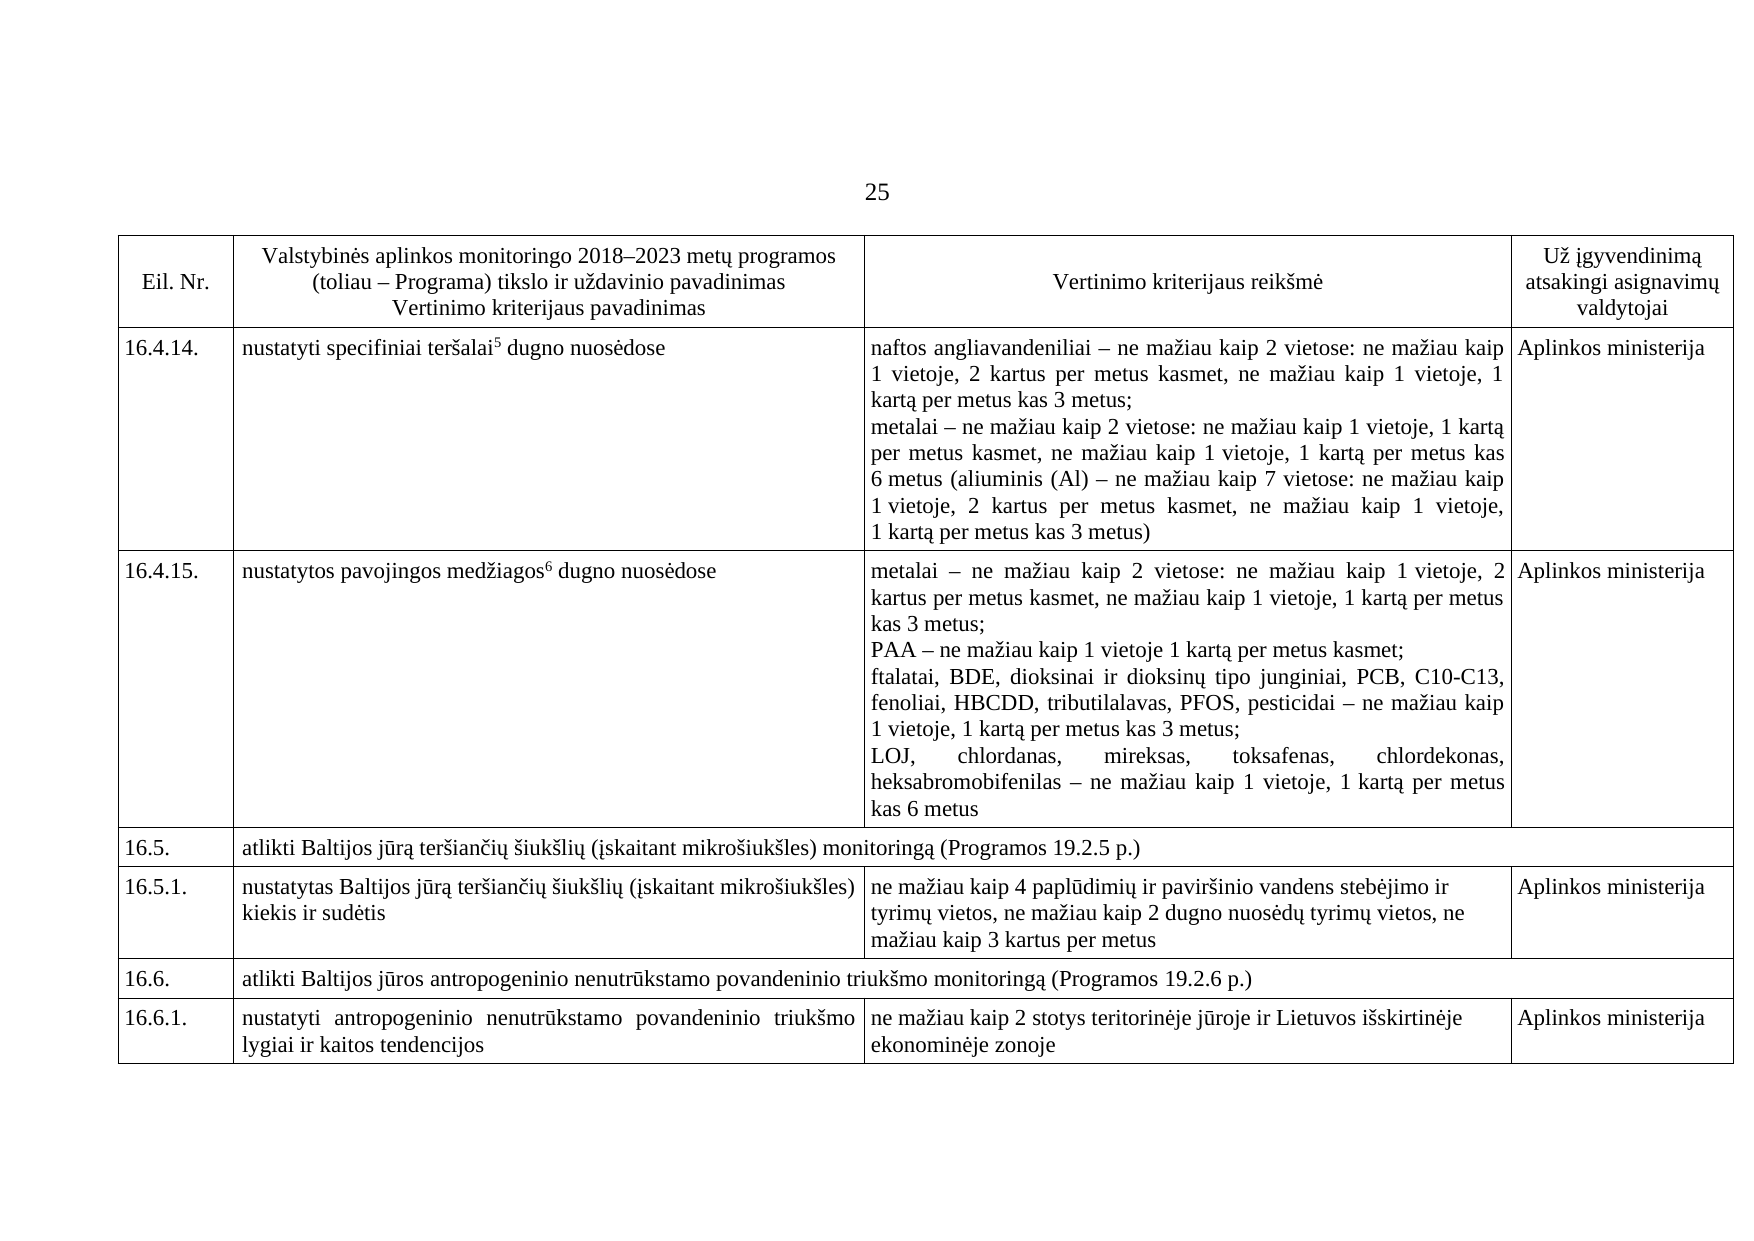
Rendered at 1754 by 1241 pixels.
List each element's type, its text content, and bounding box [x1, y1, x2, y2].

table_cell Aplinkos ministerija [1512, 999, 1733, 1063]
table_cell ne mažiau kaip 4 paplūdimių ir paviršinio vandens stebėjimo ir tyrimų vietos, ne mažiau kaip 2 dugno nuosėdų tyrimų vietos, ne mažiau kaip 3 kartus per metus [865, 867, 1511, 958]
table_header Vertinimo kriterijaus reikšmė [865, 236, 1511, 327]
table_cell 16.5.1. [119, 867, 233, 958]
table_cell naftos angliavandeniliai – ne mažiau kaip 2 vietose: ne mažiau kaip 1 vietoje, 2 kartus per metus kasmet, ne mažiau kaip 1 vietoje, 1 kartą per metus kas 3 metus; metalai – ne mažiau kaip 2 vietose: ne mažiau kaip 1 vietoje, 1 kartą per metus kasmet, ne mažiau kaip 1 vietoje, 1 kartą per metus kas 6 metus (aliuminis (Al) – ne mažiau kaip 7 vietose: ne mažiau kaip 1 vietoje, 2 kartus per metus kasmet, ne mažiau kaip 1 vietoje, 1 kartą per metus kas 3 metus) [865, 328, 1511, 550]
table_cell 16.4.15. [119, 551, 233, 827]
table_cell nustatytos pavojingos medžiagos6 dugno nuosėdose [234, 551, 864, 827]
table_cell Aplinkos ministerija [1512, 867, 1733, 958]
table_cell 16.6.1. [119, 999, 233, 1063]
table_cell metalai – ne mažiau kaip 2 vietose: ne mažiau kaip 1 vietoje, 2 kartus per metus kasmet, ne mažiau kaip 1 vietoje, 1 kartą per metus kas 3 metus; PAA – ne mažiau kaip 1 vietoje 1 kartą per metus kasmet; ftalatai, BDE, dioksinai ir dioksinų tipo junginiai, PCB, C10-C13, fenoliai, HBCDD, tributilalavas, PFOS, pesticidai – ne mažiau kaip 1 vietoje, 1 kartą per metus kas 3 metus; LOJ, chlordanas, mireksas, toksafenas, chlordekonas, heksabromobifenilas – ne mažiau kaip 1 vietoje, 1 kartą per metus kas 6 metus [865, 551, 1511, 827]
table_cell ne mažiau kaip 2 stotys teritorinėje jūroje ir Lietuvos išskirtinėje ekonominėje zonoje [865, 999, 1511, 1063]
table_cell 16.5. [119, 828, 233, 866]
table_cell atlikti Baltijos jūros antropogeninio nenutrūkstamo povandeninio triukšmo monitoringą (Programos 19.2.6 p.) [234, 959, 1733, 997]
table_cell atlikti Baltijos jūrą teršiančių šiukšlių (įskaitant mikrošiukšles) monitoringą (Programos 19.2.5 p.) [234, 828, 1733, 866]
table_cell Aplinkos ministerija [1512, 328, 1733, 550]
table_cell nustatyti specifiniai teršalai5 dugno nuosėdose [234, 328, 864, 550]
table_header Eil. Nr. [119, 236, 233, 327]
table_cell Aplinkos ministerija [1512, 551, 1733, 827]
table_cell 16.4.14. [119, 328, 233, 550]
table_cell 16.6. [119, 959, 233, 997]
table_cell nustatytas Baltijos jūrą teršiančių šiukšlių (įskaitant mikrošiukšles) kiekis ir sudėtis [234, 867, 864, 958]
table_header Valstybinės aplinkos monitoringo 2018–2023 metų programos (toliau – programa) tikslo ir uždavinio pavadinimas Vertinimo kriterijaus pavadinimas [234, 236, 864, 327]
table_header Už įgyvendinimą atsakingi asignavimų valdytojai [1512, 236, 1733, 327]
table_cell nustatyti antropogeninio nenutrūkstamo povandeninio triukšmo lygiai ir kaitos tendencijos [234, 999, 864, 1063]
